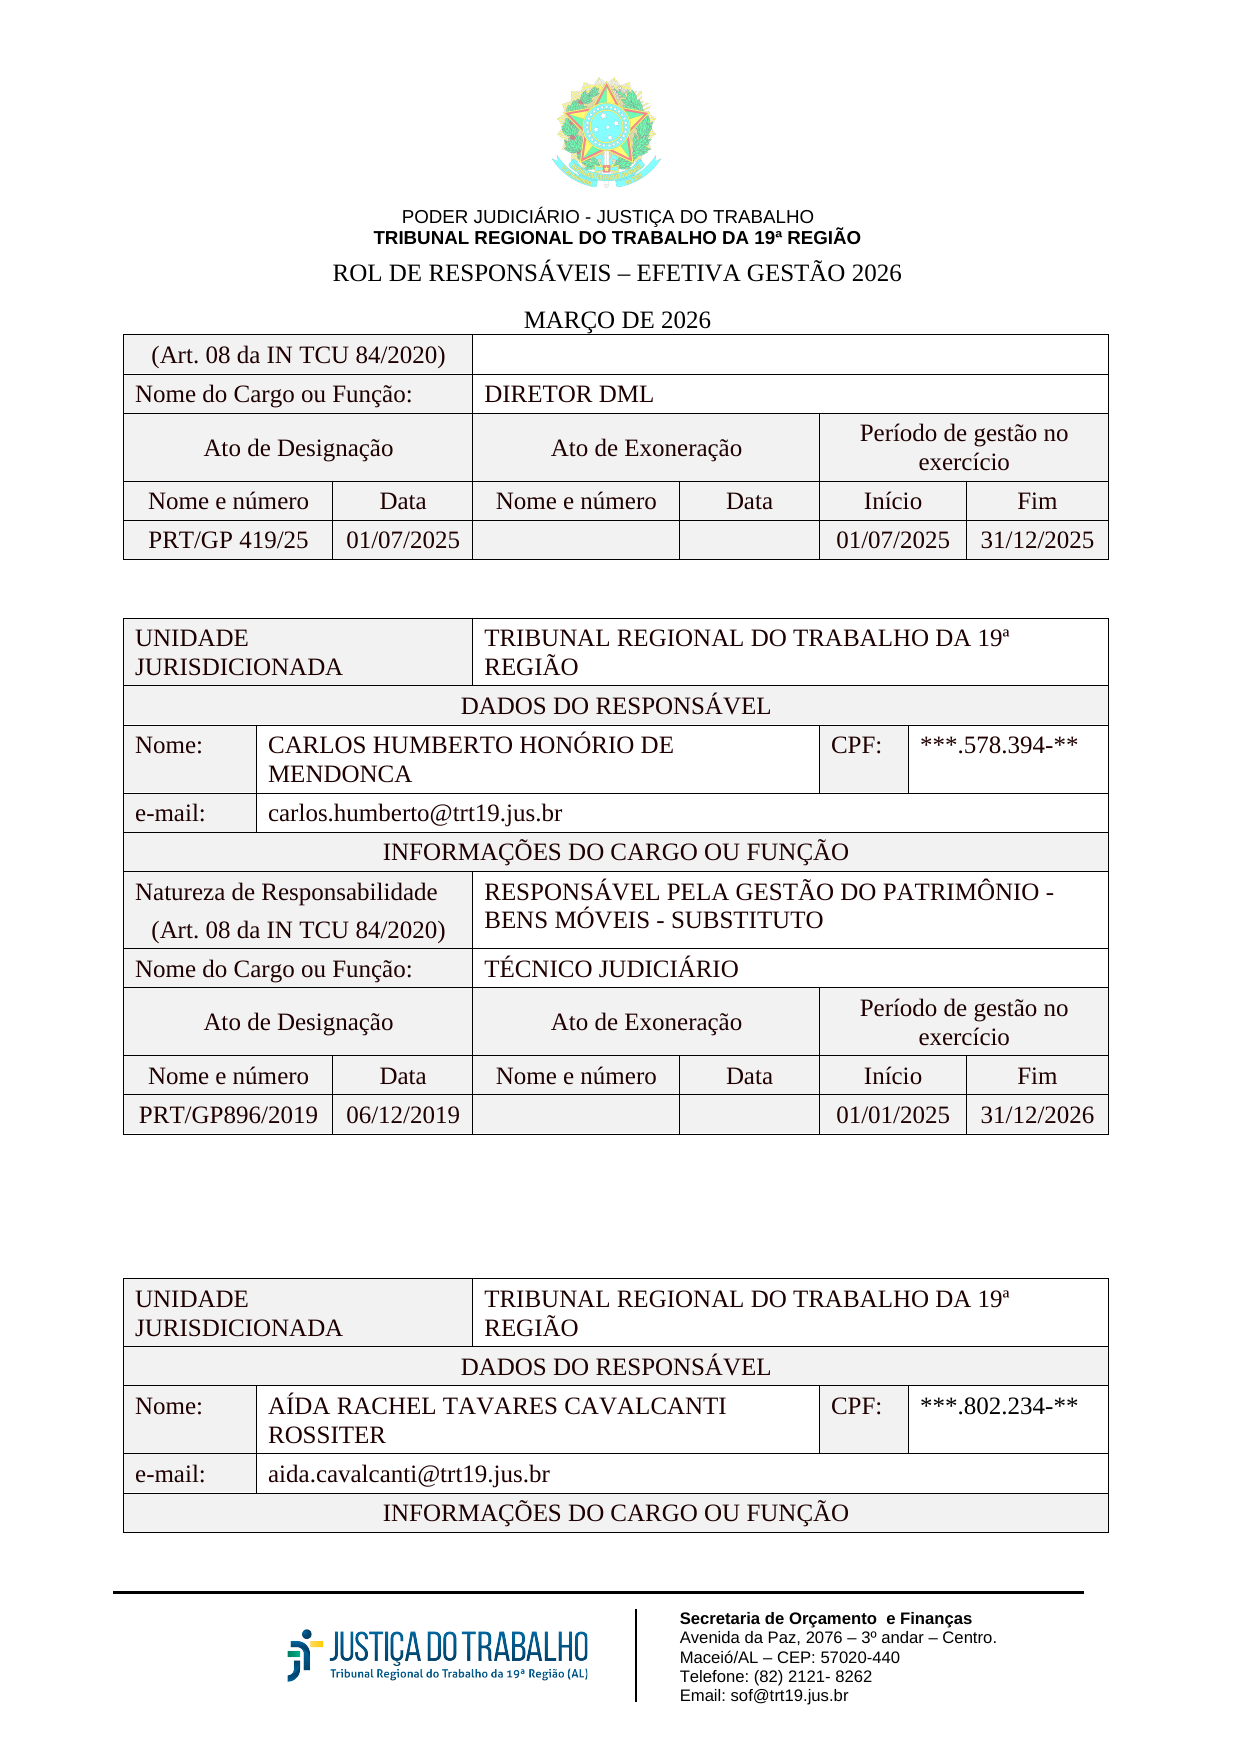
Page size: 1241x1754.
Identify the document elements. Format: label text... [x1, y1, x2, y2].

table_cell 31/12/2025 [967, 521, 1108, 559]
table_cell CPF: [820, 726, 908, 792]
table_cell INFORMAÇÕES DO CARGO OU FUNÇÃO [124, 1494, 1108, 1532]
table_cell ***.578.394-** [909, 726, 1108, 792]
table_cell Ato de Exoneração [473, 414, 819, 481]
table_cell 06/12/2019 [333, 1095, 472, 1133]
table_cell Início [820, 1056, 966, 1094]
table_cell Nome e número [473, 1056, 679, 1094]
table_cell Nome do Cargo ou Função: [124, 949, 472, 987]
table_cell [680, 1095, 819, 1133]
table_cell aida.cavalcanti@trt19.jus.br [257, 1454, 1108, 1492]
table_cell AÍDA RACHEL TAVARES CAVALCANTI ROSSITER [257, 1386, 819, 1453]
table_cell 01/07/2025 [333, 521, 472, 559]
table_cell Data [680, 482, 819, 520]
table_cell Natureza de Responsabilidade (Art. 08 da IN TCU 84/2020) [124, 872, 472, 948]
table_header UNIDADE JURISDICIONADA [124, 1279, 472, 1346]
table_cell Fim [967, 1056, 1108, 1094]
table_cell Data [333, 1056, 472, 1094]
table_cell Nome: [124, 1386, 256, 1453]
table_cell ***.802.234-** [909, 1386, 1108, 1453]
table_cell CARLOS HUMBERTO HONÓRIO DE MENDONCA [257, 726, 819, 792]
table_header UNIDADE JURISDICIONADA [124, 619, 472, 685]
table_cell Ato de Designação [124, 988, 472, 1055]
table_cell Período de gestão no exercício [820, 988, 1108, 1055]
table_cell carlos.humberto@trt19.jus.br [257, 794, 1108, 832]
table_cell e-mail: [124, 1454, 256, 1492]
table_cell Nome do Cargo ou Função: [124, 375, 472, 413]
table_cell CPF: [820, 1386, 908, 1453]
table_cell Nome e número [473, 482, 679, 520]
table_cell Início [820, 482, 966, 520]
table_cell [473, 335, 1108, 373]
table_cell 01/07/2025 [820, 521, 966, 559]
table_cell PRT/GP 419/25 [124, 521, 332, 559]
table_header TRIBUNAL REGIONAL DO TRABALHO DA 19ª REGIÃO [473, 1279, 1108, 1346]
table_cell DADOS DO RESPONSÁVEL [124, 1347, 1108, 1385]
table_cell e-mail: [124, 794, 256, 832]
table_cell DIRETOR DML [473, 375, 1108, 413]
table_cell Ato de Designação [124, 414, 472, 481]
table_cell Data [333, 482, 472, 520]
table_cell [680, 521, 819, 559]
table_cell 01/01/2025 [820, 1095, 966, 1133]
table_cell Período de gestão no exercício [820, 414, 1108, 481]
table_cell Nome e número [124, 1056, 332, 1094]
table_cell DADOS DO RESPONSÁVEL [124, 686, 1108, 724]
table_cell Nome e número [124, 482, 332, 520]
table_cell Fim [967, 482, 1108, 520]
table_cell Nome: [124, 726, 256, 792]
table_cell INFORMAÇÕES DO CARGO OU FUNÇÃO [124, 833, 1108, 871]
table_cell Data [680, 1056, 819, 1094]
table_cell Ato de Exoneração [473, 988, 819, 1055]
table_cell RESPONSÁVEL PELA GESTÃO DO PATRIMÔNIO - BENS MÓVEIS - SUBSTITUTO [473, 872, 1108, 948]
table_cell 31/12/2026 [967, 1095, 1108, 1133]
table_cell (Art. 08 da IN TCU 84/2020) [124, 335, 472, 373]
table_cell PRT/GP896/2019 [124, 1095, 332, 1133]
table_header TRIBUNAL REGIONAL DO TRABALHO DA 19ª REGIÃO [473, 619, 1108, 685]
table_cell [473, 1095, 679, 1133]
table_cell TÉCNICO JUDICIÁRIO [473, 949, 1108, 987]
table_cell [473, 521, 679, 559]
